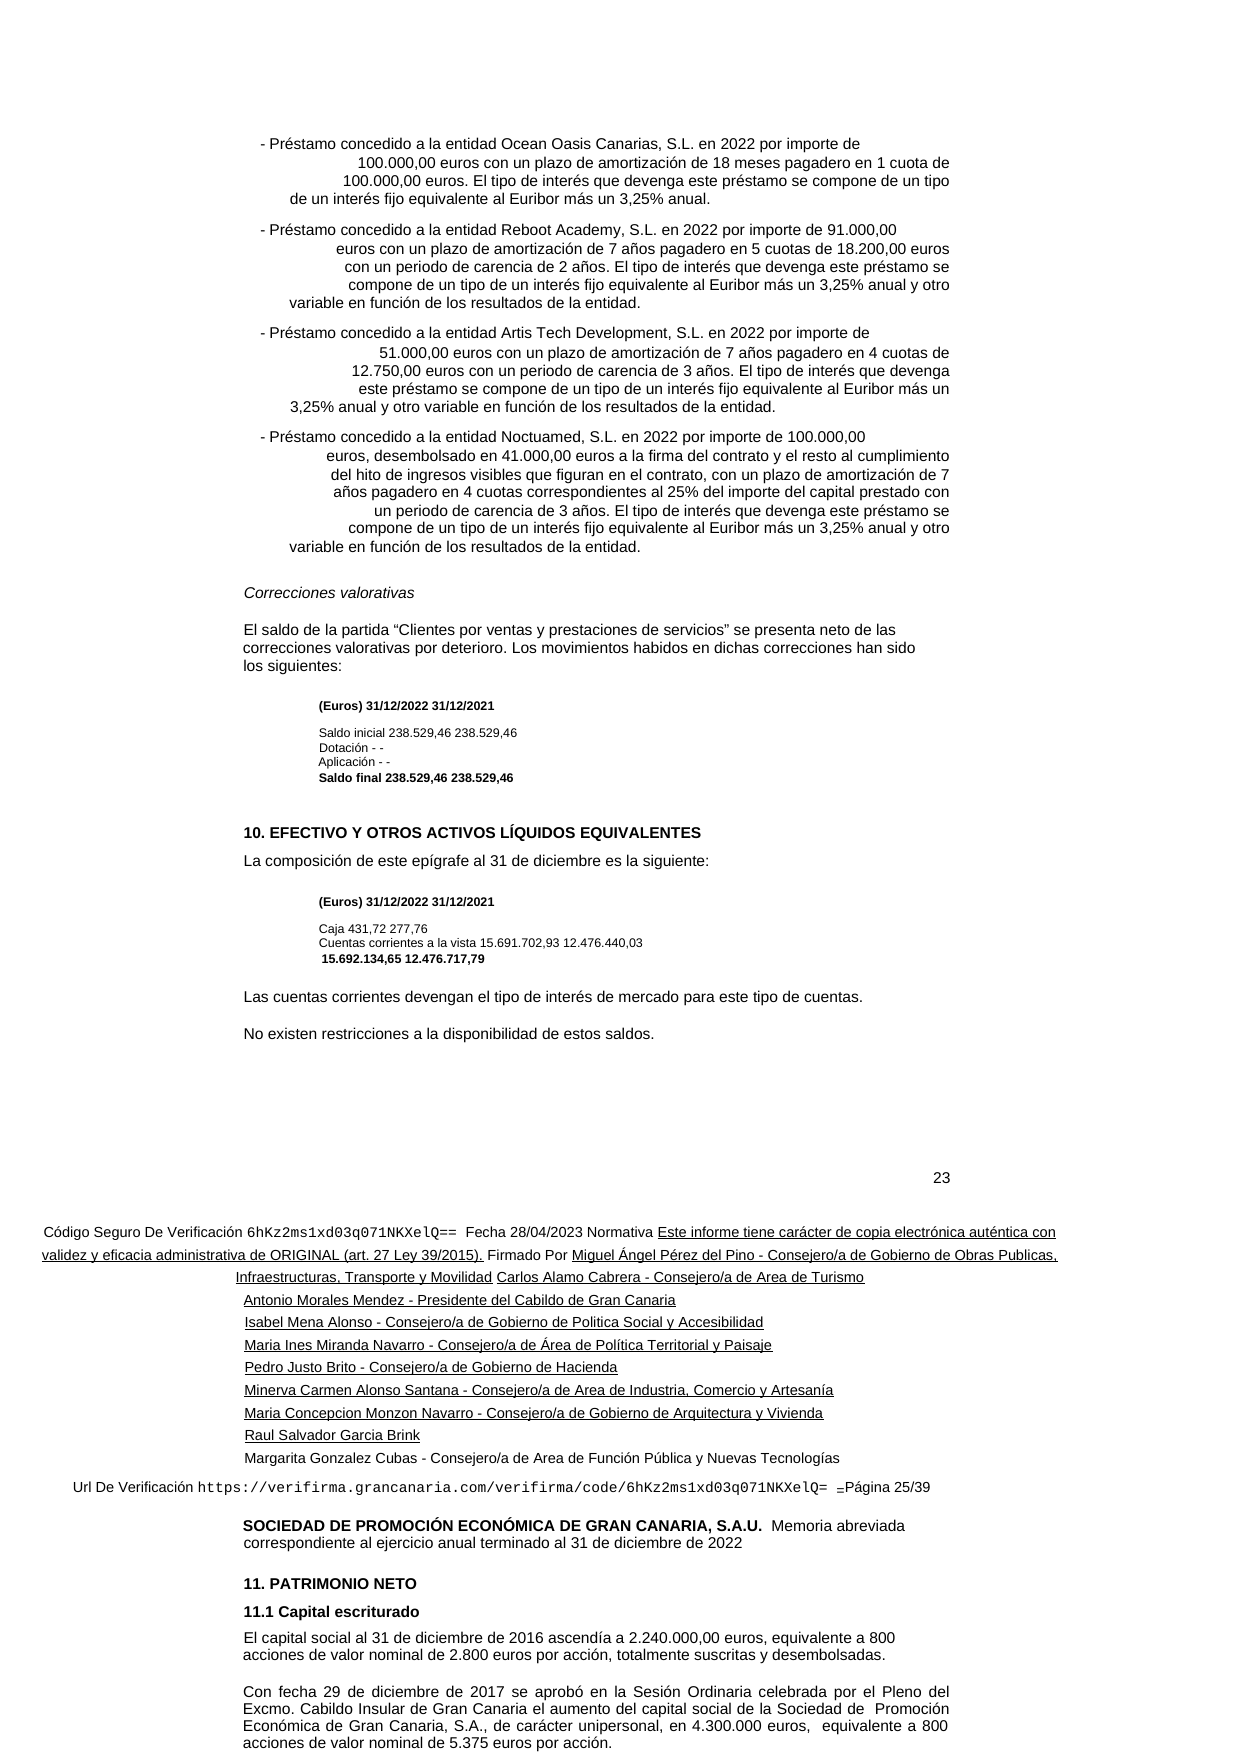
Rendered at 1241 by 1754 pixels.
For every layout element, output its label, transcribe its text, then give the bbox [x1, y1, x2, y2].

text 10. EFECTIVO Y OTROS ACTIVOS LÍQUIDOS EQUIVALENTES [243, 824, 1219, 842]
text 3,25% anual y otro variable en función de los resultados de la entidad. [290, 397, 1219, 415]
text - Préstamo concedido a la entidad Noctuamed, S.L. en 2022 por importe de 100.000,00 [260, 426, 1219, 447]
text Código Seguro De Verificación 6hKz2ms1xd03q071NKXelQ== Fecha 28/04/2023 Normativa Este informe tiene carácter de copia electrónica auténtica con validez y eficacia administrativa de ORIGINAL (art. 27 Ley 39/2015). Firmado Por Miguel Ángel Pérez del Pino - Consejero/a de Gobierno de Obras Publicas, Infraestructuras, Transporte y Movilidad Carlos Alamo Cabrera - Consejero/a de Area de Turismo [33, 1223, 1069, 1285]
text euros, desembolsado en 41.000,00 euros a la firma del contrato y el resto al cumplimiento [0, 447, 950, 465]
text Minerva Carmen Alonso Santana - Consejero/a de Area de Industria, Comercio y Artesanía [244, 1382, 1219, 1398]
text Dotación - - [319, 740, 1219, 755]
text 12.750,00 euros con un periodo de carencia de 3 años. El tipo de interés que devenga [0, 361, 950, 379]
text Antonio Morales Mendez - Presidente del Cabildo de Gran Canaria [243, 1291, 1219, 1308]
text SOCIEDAD DE PROMOCIÓN ECONÓMICA DE GRAN CANARIA, S.A.U. Memoria abreviada correspondiente al ejercicio anual terminado al 31 de diciembre de 2022 [243, 1517, 922, 1552]
text 100.000,00 euros con un plazo de amortización de 18 meses pagadero en 1 cuota de [0, 154, 950, 172]
picture [1069, 1182, 1189, 1301]
text variable en función de los resultados de la entidad. [289, 537, 1219, 555]
text Maria Ines Miranda Navarro - Consejero/a de Área de Política Territorial y Paisaje [244, 1337, 1219, 1353]
text - Préstamo concedido a la entidad Reboot Academy, S.L. en 2022 por importe de 91.000,00 [260, 218, 1219, 239]
text del hito de ingresos visibles que figuran en el contrato, con un plazo de amortización de 7 [0, 465, 950, 483]
text - Préstamo concedido a la entidad Artis Tech Development, S.L. en 2022 por importe de [260, 322, 1219, 343]
text Isabel Mena Alonso - Consejero/a de Gobierno de Politica Social y Accesibilidad [244, 1314, 1219, 1331]
text compone de un tipo de un interés fijo equivalente al Euribor más un 3,25% anual y otro [0, 519, 950, 537]
text este préstamo se compone de un tipo de un interés fijo equivalente al Euribor más un [0, 379, 950, 397]
text correcciones valorativas por deterioro. Los movimientos habidos en dichas correcciones han sido [243, 639, 1219, 657]
text (Euros) 31/12/2022 31/12/2021 [319, 894, 1219, 909]
text La composición de este epígrafe al 31 de diciembre es la siguiente: [243, 852, 1219, 870]
text No existen restricciones a la disponibilidad de estos saldos. [243, 1025, 1219, 1043]
text 100.000,00 euros. El tipo de interés que devenga este préstamo se compone de un tipo [0, 172, 950, 190]
text Url De Verificación https://verifirma.grancanaria.com/verifirma/code/6hKz2ms1xd03q071NKXelQ= =Página 25/39 [73, 1472, 1059, 1499]
text un periodo de carencia de 3 años. El tipo de interés que devenga este préstamo se [0, 501, 950, 519]
text Maria Concepcion Monzon Navarro - Consejero/a de Gobierno de Arquitectura y Vivienda [244, 1404, 1219, 1421]
text 23 [0, 1169, 950, 1187]
text Aplicación - - [318, 755, 1219, 769]
text 15.692.134,65 12.476.717,79 [318, 952, 1219, 966]
text (Euros) 31/12/2022 31/12/2021 [319, 699, 1219, 713]
text de un interés fijo equivalente al Euribor más un 3,25% anual. [289, 190, 1219, 208]
text 51.000,00 euros con un plazo de amortización de 7 años pagadero en 4 cuotas de [0, 343, 950, 361]
text El capital social al 31 de diciembre de 2016 ascendía a 2.240.000,00 euros, equivalente a 800 acciones de valor nominal de 2.800 euros por acción, totalmente suscritas y desembolsadas. [243, 1630, 950, 1664]
text 11. PATRIMONIO NETO [243, 1575, 1219, 1593]
text Margarita Gonzalez Cubas - Consejero/a de Area de Función Pública y Nuevas Tecnologías [244, 1449, 1219, 1466]
text - Préstamo concedido a la entidad Ocean Oasis Canarias, S.L. en 2022 por importe de [260, 132, 1219, 154]
text Correcciones valorativas [243, 584, 1219, 602]
text Saldo inicial 238.529,46 238.529,46 [318, 726, 1219, 740]
text variable en función de los resultados de la entidad. [289, 293, 1219, 312]
text Cuentas corrientes a la vista 15.691.702,93 12.476.440,03 [319, 936, 1219, 951]
text Raul Salvador Garcia Brink [244, 1427, 1219, 1444]
text Las cuentas corrientes devengan el tipo de interés de mercado para este tipo de cuentas. [243, 987, 1219, 1005]
text Caja 431,72 277,76 [319, 922, 1219, 936]
text Saldo final 238.529,46 238.529,46 [318, 771, 1219, 785]
text los siguientes: [243, 657, 1219, 675]
text euros con un plazo de amortización de 7 años pagadero en 5 cuotas de 18.200,00 euros [0, 239, 950, 257]
text años pagadero en 4 cuotas correspondientes al 25% del importe del capital prestado con [0, 483, 950, 501]
text Pedro Justo Brito - Consejero/a de Gobierno de Hacienda [244, 1359, 1219, 1376]
text Con fecha 29 de diciembre de 2017 se aprobó en la Sesión Ordinaria celebrada por el Pleno del Excmo. Cabildo Insular de Gran Canaria el aumento del capital social de la Sociedad de Promoción Económica de Gran Canaria, S.A., de carácter unipersonal, en 4.300.000 euros, equivalente a 800 acciones de valor nominal de 5.375 euros por acción. [243, 1683, 950, 1752]
text 11.1 Capital escriturado [243, 1602, 1219, 1620]
text compone de un tipo de un interés fijo equivalente al Euribor más un 3,25% anual y otro [0, 276, 950, 293]
text El saldo de la partida “Clientes por ventas y prestaciones de servicios” se presenta neto de las [243, 621, 1219, 639]
text con un periodo de carencia de 2 años. El tipo de interés que devenga este préstamo se [0, 257, 950, 276]
